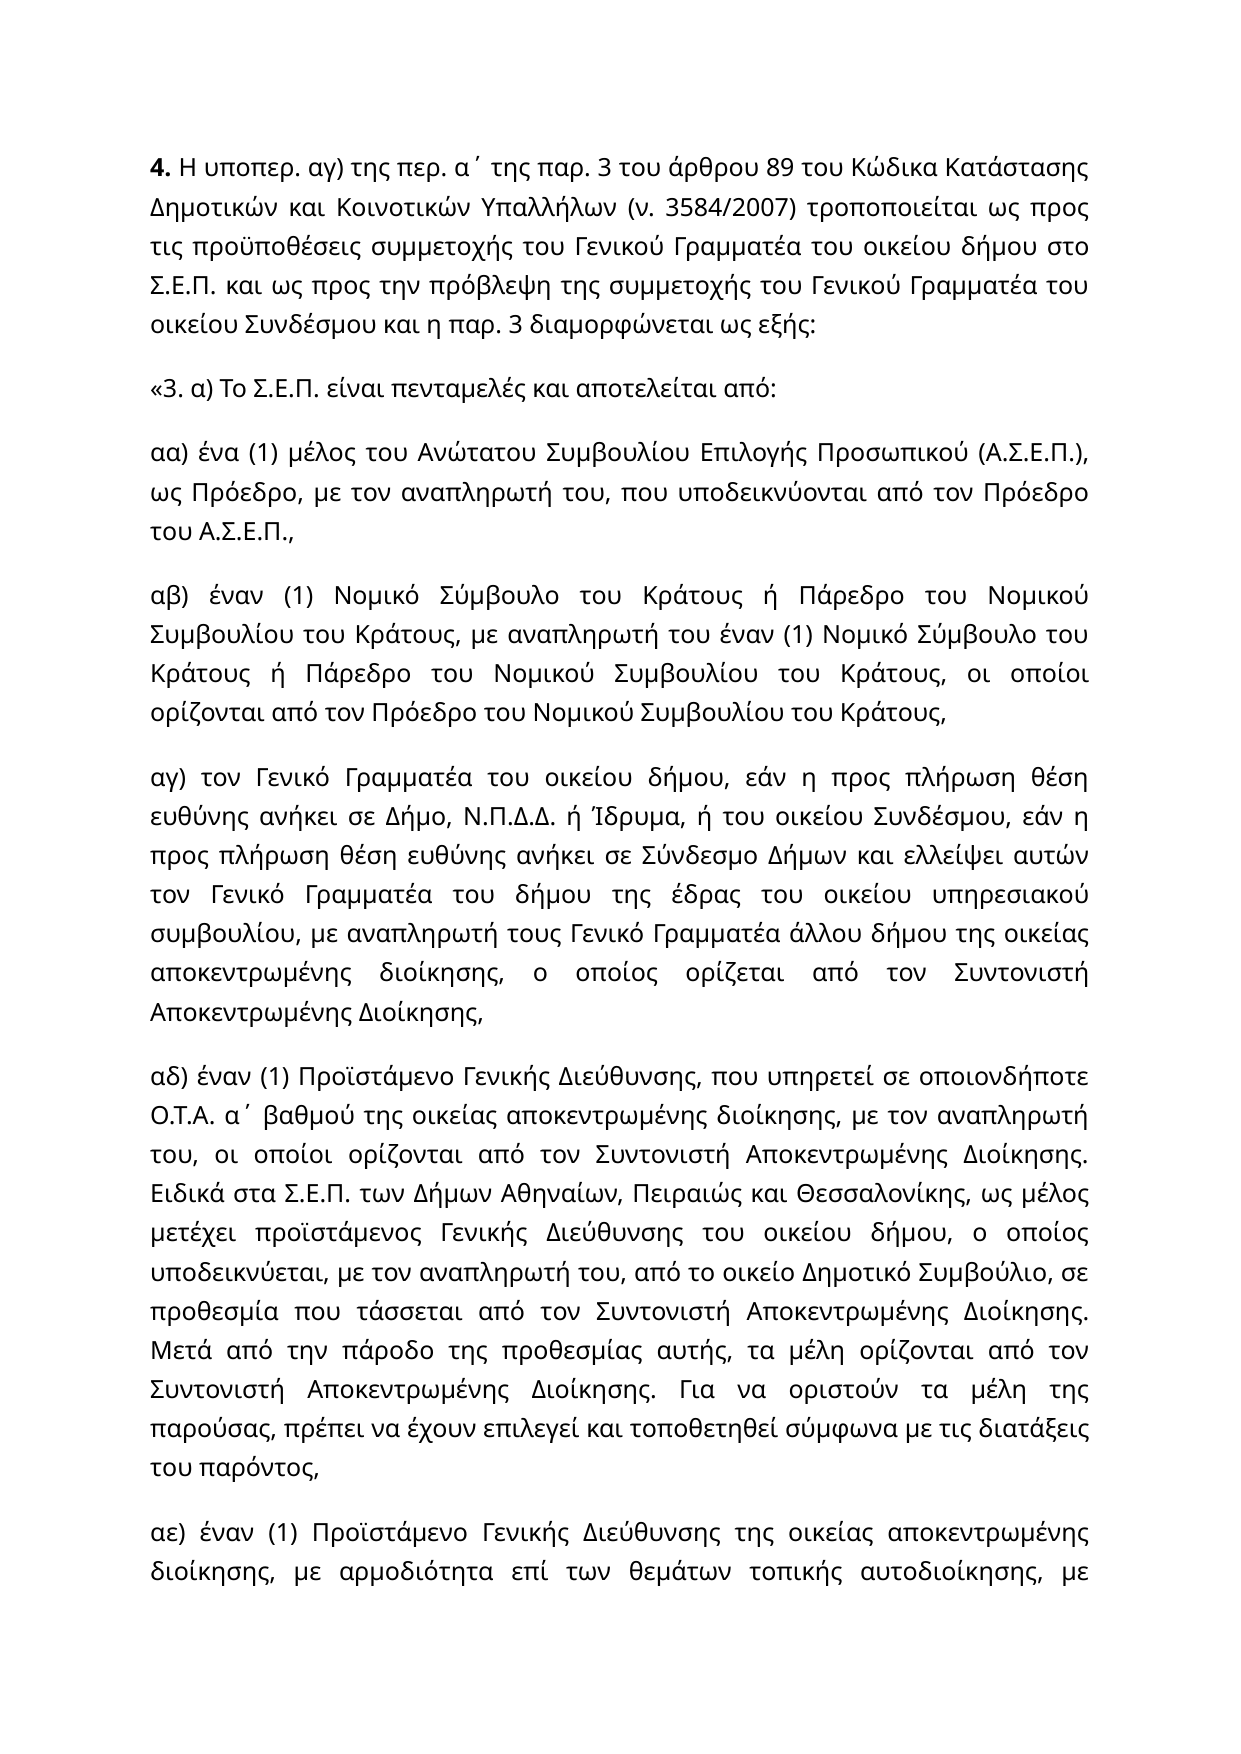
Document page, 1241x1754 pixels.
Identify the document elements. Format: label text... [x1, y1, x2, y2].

text αγ) τον Γενικό Γραμματέα του οικείου δήμου, εάν η προς πλήρωση θέση ευθύνης ανήκει σε Δήμο, Ν.Π.Δ.Δ. ή Ίδρυμα, ή του οικείου Συνδέσμου, εάν η προς πλήρωση θέση ευθύνης ανήκει σε Σύνδεσμο Δήμων και ελλείψει αυτών τον Γενικό Γραμματέα του δήμου της έδρας του οικείου υπηρεσιακού συμβουλίου, με αναπληρωτή τους Γενικό Γραμματέα άλλου δήμου της οικείας αποκεντρωμένης διοίκησης, ο οποίος ορίζεται από τον Συντονιστή Αποκεντρωμένης Διοίκησης, [150, 759, 1090, 1028]
text αβ) έναν (1) Νομικό Σύμβουλο του Κράτους ή Πάρεδρο του Νομικού Συμβουλίου του Κράτους, με αναπληρωτή του έναν (1) Νομικό Σύμβουλο του Κράτους ή Πάρεδρο του Νομικού Συμβουλίου του Κράτους, οι οποίοι ορίζονται από τον Πρόεδρο του Νομικού Συμβουλίου του Κράτους, [150, 577, 1090, 729]
text 4. Η υποπερ. αγ) της περ. α΄ της παρ. 3 του άρθρου 89 του Κώδικα Κατάστασης Δημοτικών και Κοινοτικών Υπαλλήλων (ν. 3584/2007) τροποποιείται ως προς τις προϋποθέσεις συμμετοχής του Γενικού Γραμματέα του οικείου δήμου στο Σ.Ε.Π. και ως προς την πρόβλεψη της συμμετοχής του Γενικού Γραμματέα του οικείου Συνδέσμου και η παρ. 3 διαμορφώνεται ως εξής: [150, 150, 1090, 341]
text αδ) έναν (1) Προϊστάμενο Γενικής Διεύθυνσης, που υπηρετεί σε οποιονδήποτε Ο.Τ.Α. α΄ βαθμού της οικείας αποκεντρωμένης διοίκησης, με τον αναπληρωτή του, οι οποίοι ορίζονται από τον Συντονιστή Αποκεντρωμένης Διοίκησης. Ειδικά στα Σ.Ε.Π. των Δήμων Αθηναίων, Πειραιώς και Θεσσαλονίκης, ως μέλος μετέχει προϊστάμενος Γενικής Διεύθυνσης του οικείου δήμου, o οποίος υποδεικνύεται, με τον αναπληρωτή του, από το οικείο Δημοτικό Συμβούλιο, σε προθεσμία που τάσσεται από τον Συντονιστή Αποκεντρωμένης Διοίκησης. Μετά από την πάροδο της προθεσμίας αυτής, τα μέλη ορίζονται από τον Συντονιστή Αποκεντρωμένης Διοίκησης. Για να οριστούν τα μέλη της παρούσας, πρέπει να έχουν επιλεγεί και τοποθετηθεί σύμφωνα με τις διατάξεις του παρόντος, [150, 1058, 1090, 1484]
text «3. α) Το Σ.Ε.Π. είναι πενταμελές και αποτελείται από: [150, 371, 1090, 405]
text αα) ένα (1) μέλος του Ανώτατου Συμβουλίου Επιλογής Προσωπικού (Α.Σ.Ε.Π.), ως Πρόεδρο, με τον αναπληρωτή του, που υποδεικνύονται από τον Πρόεδρο του Α.Σ.Ε.Π., [150, 435, 1090, 547]
text αε) έναν (1) Προϊστάμενο Γενικής Διεύθυνσης της οικείας αποκεντρωμένης διοίκησης, με αρμοδιότητα επί των θεμάτων τοπικής αυτοδιοίκησης, με [150, 1514, 1090, 1587]
